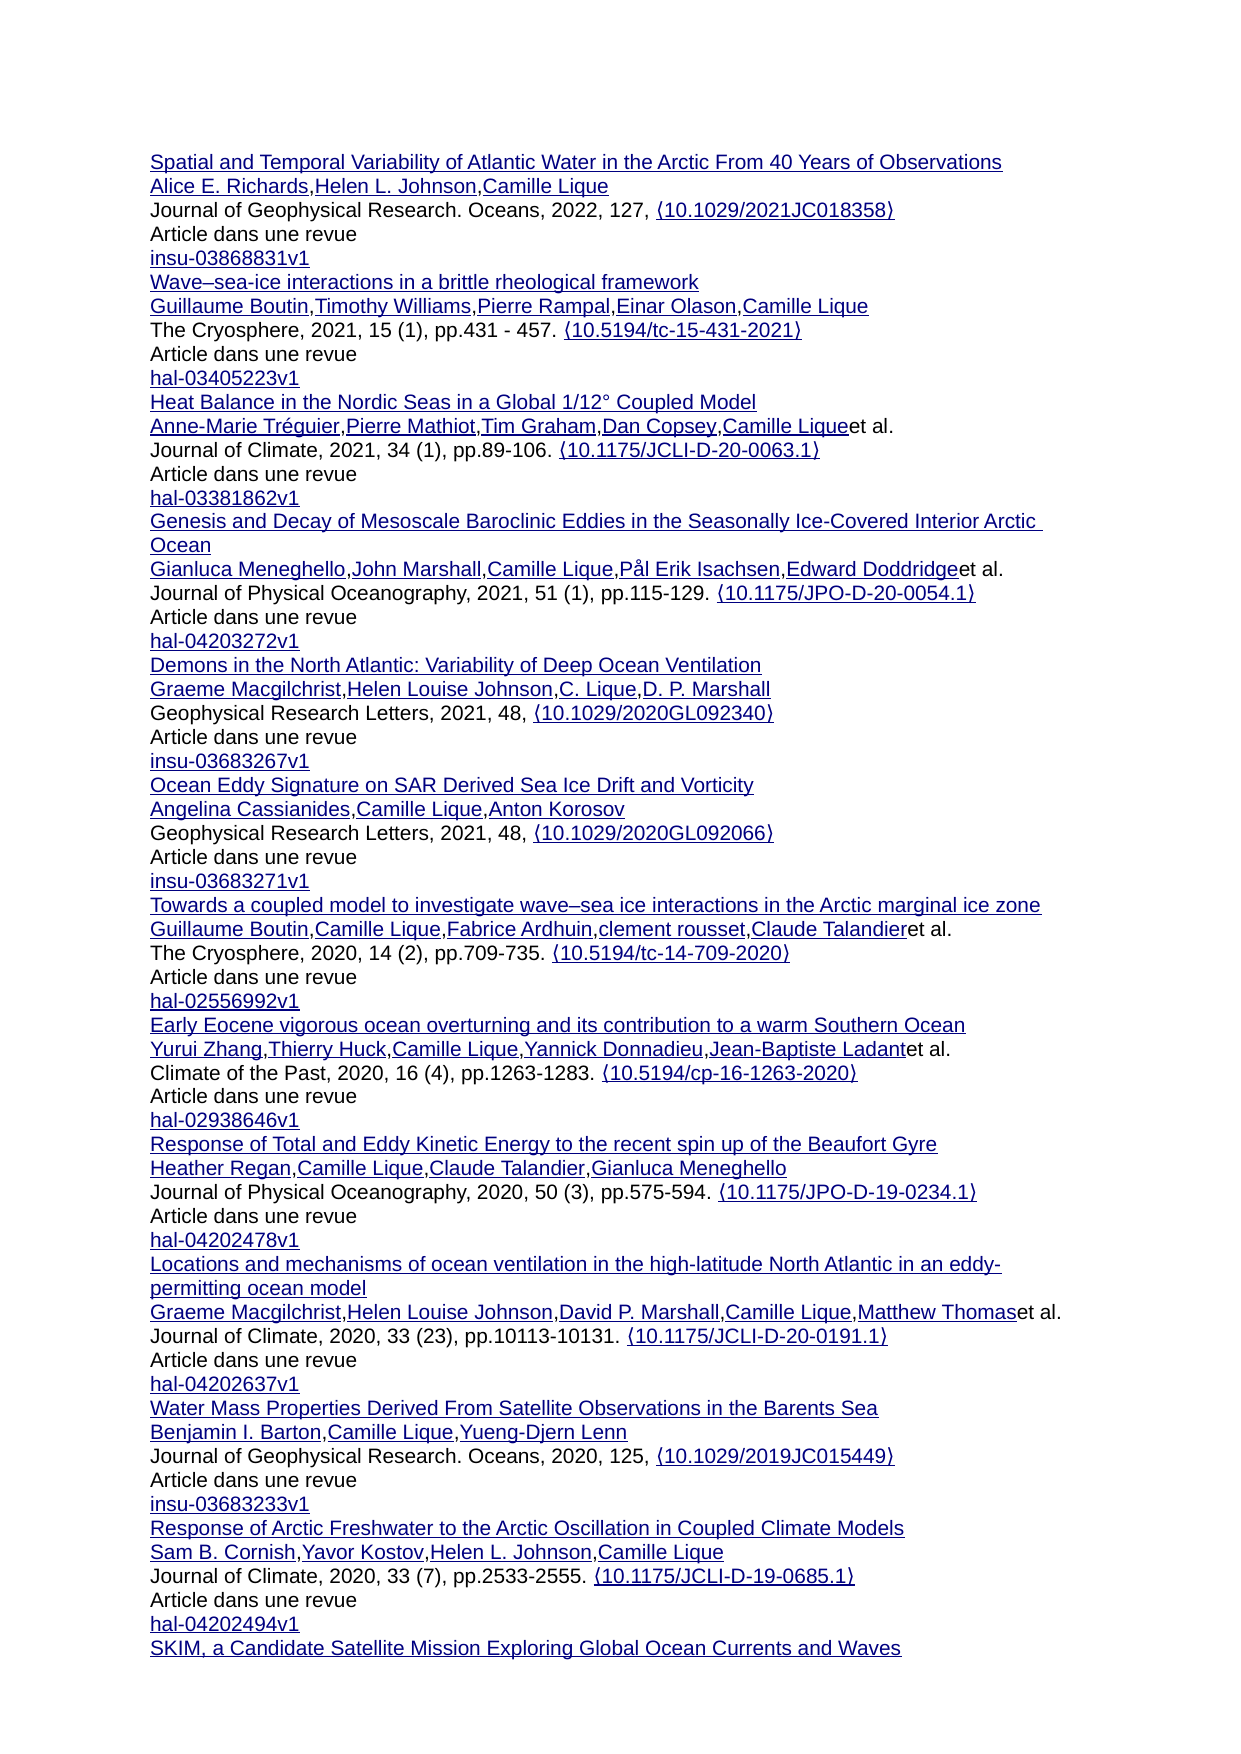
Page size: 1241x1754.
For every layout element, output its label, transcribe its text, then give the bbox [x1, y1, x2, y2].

table_cell Response of Total and Eddy Kinetic Energy to the recent spin up of the Beaufort Gyre Heather Regan,Camille Lique,Claude Talandier,Gianluca Meneghello Journal of Physical Oceanography, 2020, 50 (3), pp.575-594. ⟨10.1175/JPO-D-19-0234.1⟩ Article dans une revue hal-04202478v1 [150, 1132, 1090, 1252]
table_cell Locations and mechanisms of ocean ventilation in the high-latitude North Atlantic in an eddy-permitting ocean model Graeme Macgilchrist,Helen Louise Johnson,David P. Marshall,Camille Lique,Matthew Thomaset al. Journal of Climate, 2020, 33 (23), pp.10113-10131. ⟨10.1175/JCLI-D-20-0191.1⟩ Article dans une revue hal-04202637v1 [150, 1252, 1090, 1396]
table_cell Water Mass Properties Derived From Satellite Observations in the Barents Sea Benjamin I. Barton,Camille Lique,Yueng-Djern Lenn Journal of Geophysical Research. Oceans, 2020, 125, ⟨10.1029/2019JC015449⟩ Article dans une revue insu-03683233v1 [150, 1396, 1090, 1516]
table_cell SKIM, a Candidate Satellite Mission Exploring Global Ocean Currents and Waves [150, 1635, 1090, 1659]
table_cell Towards a coupled model to investigate wave–sea ice interactions in the Arctic marginal ice zone Guillaume Boutin,Camille Lique,Fabrice Ardhuin,clement rousset,Claude Talandieret al. The Cryosphere, 2020, 14 (2), pp.709-735. ⟨10.5194/tc-14-709-2020⟩ Article dans une revue hal-02556992v1 [150, 893, 1090, 1012]
table_cell Early Eocene vigorous ocean overturning and its contribution to a warm Southern Ocean Yurui Zhang,Thierry Huck,Camille Lique,Yannick Donnadieu,Jean-Baptiste Ladantet al. Climate of the Past, 2020, 16 (4), pp.1263-1283. ⟨10.5194/cp-16-1263-2020⟩ Article dans une revue hal-02938646v1 [150, 1013, 1090, 1132]
table_cell Genesis and Decay of Mesoscale Baroclinic Eddies in the Seasonally Ice-Covered Interior Arctic Ocean Gianluca Meneghello,John Marshall,Camille Lique,Pål Erik Isachsen,Edward Doddridgeet al. Journal of Physical Oceanography, 2021, 51 (1), pp.115-129. ⟨10.1175/JPO-D-20-0054.1⟩ Article dans une revue hal-04203272v1 [150, 509, 1090, 653]
table_cell Spatial and Temporal Variability of Atlantic Water in the Arctic From 40 Years of Observations Alice E. Richards,Helen L. Johnson,Camille Lique Journal of Geophysical Research. Oceans, 2022, 127, ⟨10.1029/2021JC018358⟩ Article dans une revue insu-03868831v1 [150, 150, 1090, 270]
table_cell Ocean Eddy Signature on SAR Derived Sea Ice Drift and Vorticity Angelina Cassianides,Camille Lique,Anton Korosov Geophysical Research Letters, 2021, 48, ⟨10.1029/2020GL092066⟩ Article dans une revue insu-03683271v1 [150, 773, 1090, 893]
table_cell Response of Arctic Freshwater to the Arctic Oscillation in Coupled Climate Models Sam B. Cornish,Yavor Kostov,Helen L. Johnson,Camille Lique Journal of Climate, 2020, 33 (7), pp.2533-2555. ⟨10.1175/JCLI-D-19-0685.1⟩ Article dans une revue hal-04202494v1 [150, 1516, 1090, 1635]
table_cell Wave–sea-ice interactions in a brittle rheological framework Guillaume Boutin,Timothy Williams,Pierre Rampal,Einar Olason,Camille Lique The Cryosphere, 2021, 15 (1), pp.431 - 457. ⟨10.5194/tc-15-431-2021⟩ Article dans une revue hal-03405223v1 [150, 270, 1090, 389]
table_cell Heat Balance in the Nordic Seas in a Global 1/12° Coupled Model Anne-Marie Tréguier,Pierre Mathiot,Tim Graham,Dan Copsey,Camille Liqueet al. Journal of Climate, 2021, 34 (1), pp.89-106. ⟨10.1175/JCLI-D-20-0063.1⟩ Article dans une revue hal-03381862v1 [150, 390, 1090, 509]
table_cell Demons in the North Atlantic: Variability of Deep Ocean Ventilation Graeme Macgilchrist,Helen Louise Johnson,C. Lique,D. P. Marshall Geophysical Research Letters, 2021, 48, ⟨10.1029/2020GL092340⟩ Article dans une revue insu-03683267v1 [150, 653, 1090, 773]
